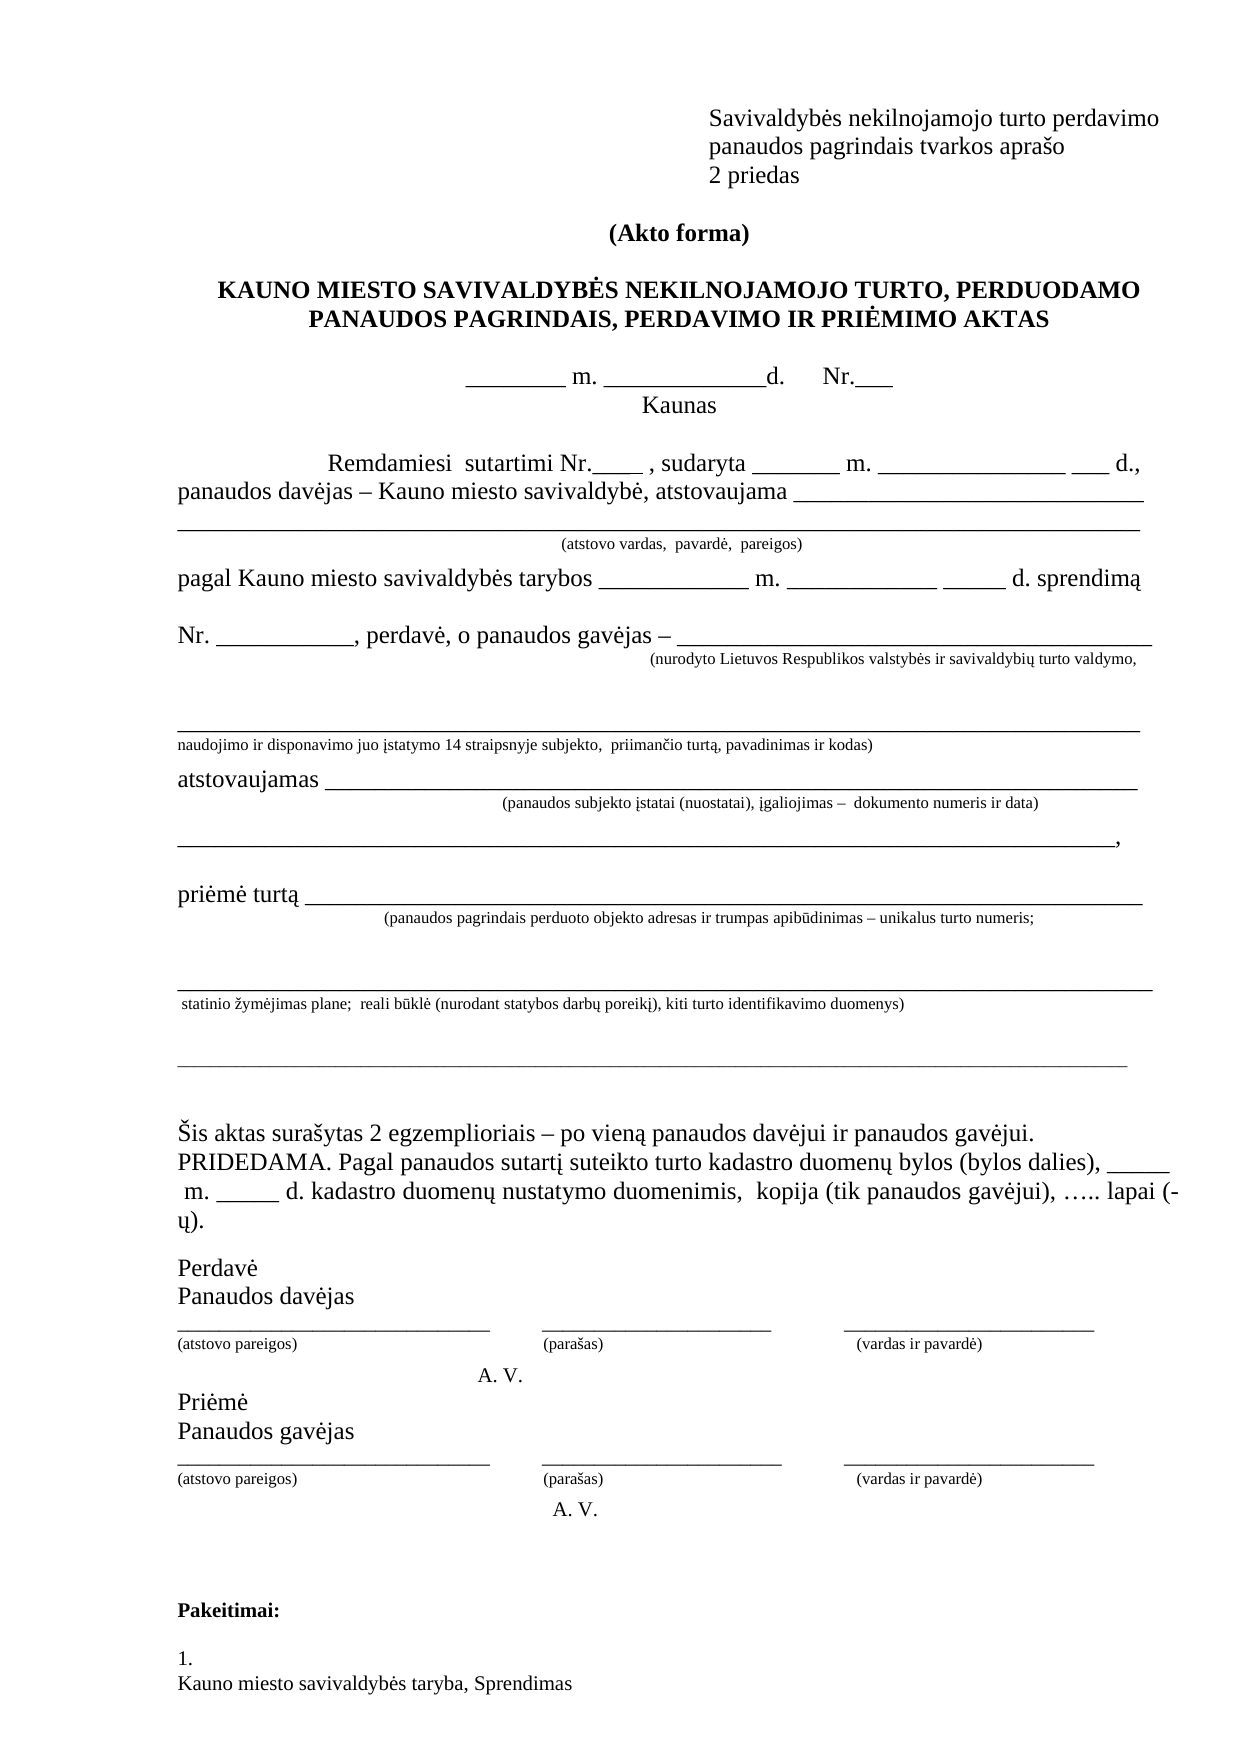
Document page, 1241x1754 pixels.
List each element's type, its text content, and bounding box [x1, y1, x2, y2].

text 2 priedas [709, 160, 1181, 189]
text (panaudos subjekto įstatai (nuostatai), įgaliojimas – dokumento numeris ir data) [177, 793, 1181, 821]
text ______________________________________________________________________________ [177, 965, 1181, 994]
text ______________________________ _______________________ ________________________ [177, 1444, 1181, 1468]
text A. V. [177, 1363, 1181, 1387]
text (atstovo pareigos) (parašas) (vardas ir pavardė) [177, 1468, 1181, 1497]
text KAUNO MIESTO SAVIVALDYBĖS NEKILNOJAMOJO TURTO, PERDUODAMO PANAUDOS PAGRINDAIS, PERDAVIMO IR PRIĖMIMO AKTAS [177, 275, 1181, 333]
text Pakeitimai: [177, 1598, 1181, 1622]
text ___________________________________________________________________________, [177, 821, 1181, 850]
text pagal Kauno miesto savivaldybės tarybos ____________ m. ____________ _____ d. sprendimą [177, 563, 1181, 591]
text Priėmė [177, 1387, 1181, 1416]
text m. _____ d. kadastro duomenų nustatymo duomenimis, kopija (tik panaudos gavėjui), ….. lapai (-ų). [177, 1176, 1181, 1233]
text Šis aktas surašytas 2 egzemplioriais – po vieną panaudos davėjui ir panaudos gavėjui. [177, 1118, 1181, 1147]
text Savivaldybės nekilnojamojo turto perdavimo [709, 103, 1181, 131]
text Kauno miesto savivaldybės taryba, Sprendimas [177, 1670, 1181, 1694]
text Panaudos gavėjas [177, 1416, 1181, 1444]
text __________________________________________________________________________________________________________________ [177, 1042, 1181, 1071]
text (atstovo vardas, pavardė, pareigos) [177, 534, 1181, 563]
text Panaudos davėjas [177, 1281, 1181, 1310]
text PRIDEDAMA. Pagal panaudos sutartį suteikto turto kadastro duomenų bylos (bylos dalies), _____ [177, 1147, 1181, 1176]
text _____________________________________________________________________________ [177, 505, 1181, 534]
text A. V. [177, 1497, 1181, 1521]
text atstovaujamas _________________________________________________________________ [177, 764, 1181, 793]
text naudojimo ir disponavimo juo įstatymo 14 straipsnyje subjekto, priimančio turtą, pavadinimas ir kodas) [177, 735, 1181, 764]
text Nr. ___________, perdavė, o panaudos gavėjas – ______________________________________ [177, 620, 1181, 649]
text 1. [177, 1646, 1181, 1670]
text priėmė turtą ___________________________________________________________________ [177, 879, 1181, 908]
text (nurodyto Lietuvos Respublikos valstybės ir savivaldybių turto valdymo, [177, 649, 1181, 678]
text ________ m. _____________d. Nr.___ [177, 361, 1181, 390]
text ______________________________ ______________________ ________________________ [177, 1310, 1181, 1334]
text Kaunas [177, 390, 1181, 419]
text (atstovo pareigos) (parašas) (vardas ir pavardė) [177, 1334, 1181, 1363]
text statinio žymėjimas plane; reali būklė (nurodant statybos darbų poreikį), kiti turto identifikavimo duomenys) [177, 994, 1181, 1023]
text Perdavė [177, 1253, 1181, 1281]
text (Akto forma) [177, 218, 1181, 246]
text Remdamiesi sutartimi Nr.___ , sudaryta _______ m. _______________ ___ d., panaudos davėjas – Kauno miesto savivaldybė, atstovaujama ____________________________ [177, 448, 1181, 505]
text _____________________________________________________________________________ [177, 706, 1181, 735]
text panaudos pagrindais tvarkos aprašo [709, 131, 1181, 160]
text (panaudos pagrindais perduoto objekto adresas ir trumpas apibūdinimas – unikalus turto numeris; [177, 908, 1181, 936]
